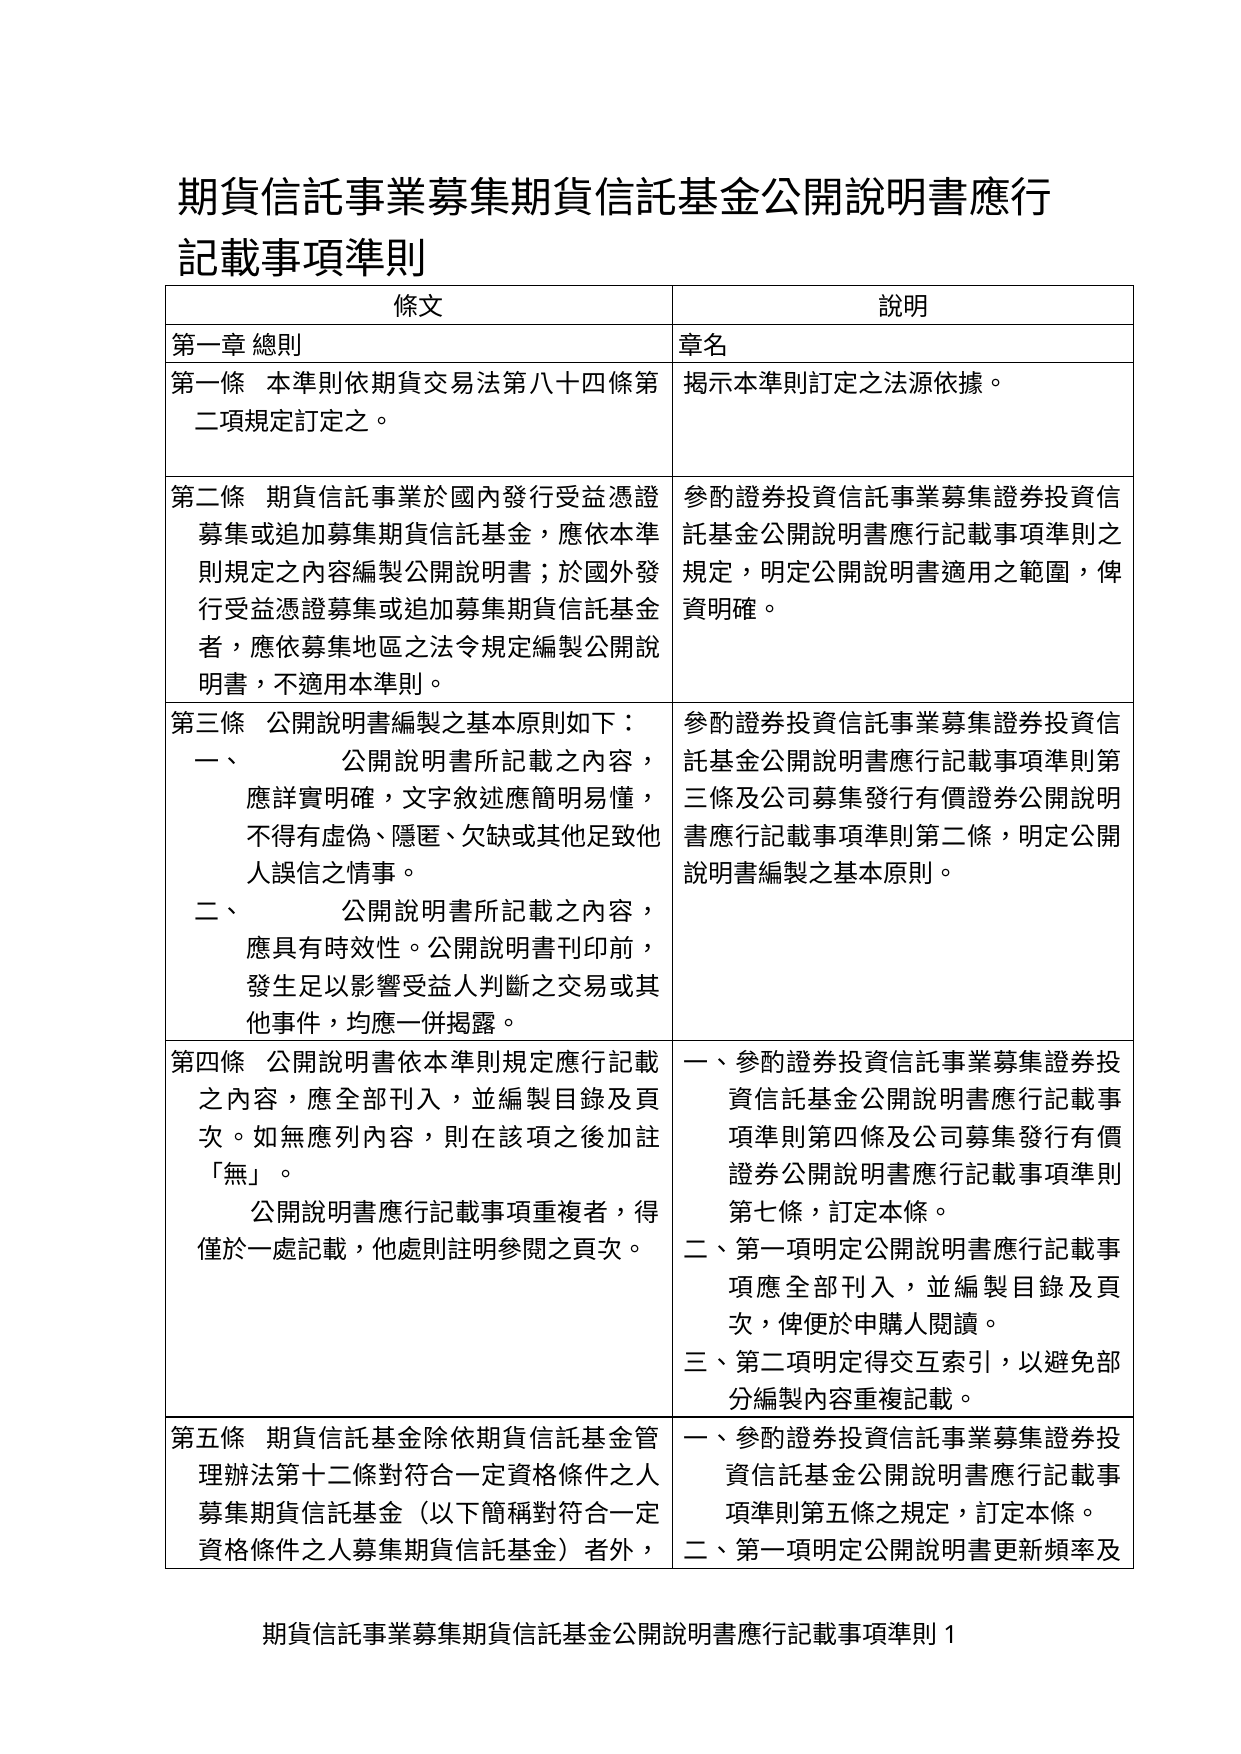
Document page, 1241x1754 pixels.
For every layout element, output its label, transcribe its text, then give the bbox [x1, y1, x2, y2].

table_header 條文 [166, 286, 672, 324]
table_cell 本準則依期貨交易法第八十四條第二項規定訂定之。 [166, 363, 672, 476]
table_cell 第一章 總則 [166, 325, 672, 362]
table_cell 參酌證券投資信託事業募集證券投資信託基金公開說明書應行記載事項準則第三條及公司募集發行有價證券公開說明書應行記載事項準則第二條，明定公開說明書編製之基本原則。 [673, 703, 1133, 1040]
table_cell 期貨信託事業於國內發行受益憑證募集或追加募集期貨信託基金，應依本準則規定之內容編製公開說明書；於國外發行受益憑證募集或追加募集期貨信託基金者，應依募集地區之法令規定編製公開說明書，不適用本準則。 [166, 477, 672, 702]
table_cell 公開說明書依本準則規定應行記載之內容，應全部刊入，並編製目錄及頁次。如無應列內容，則在該項之後加註「無」。 公開說明書應行記載事項重複者，得僅於一處記載，他處則註明參閱之頁次。 [166, 1041, 672, 1416]
table_cell 一、參酌證券投資信託事業募集證券投資信託基金公開說明書應行記載事項準則第五條之規定，訂定本條。 二、第一項明定公開說明書更新頻率及 [673, 1418, 1133, 1567]
table_header 說明 [673, 286, 1133, 324]
table_cell 揭示本準則訂定之法源依據。 [673, 363, 1133, 476]
text 期貨信託事業募集期貨信託基金公開說明書應行記載事項準則 [177, 164, 1092, 285]
table_cell 期貨信託基金除依期貨信託基金管理辦法第十二條對符合一定資格條件之人募集期貨信託基金（以下簡稱對符合一定資格條件之人募集期貨信託基金）者外， [166, 1418, 672, 1567]
table_cell 一、參酌證券投資信託事業募集證券投資信託基金公開說明書應行記載事項準則第四條及公司募集發行有價證券公開說明書應行記載事項準則第七條，訂定本條。 二、第一項明定公開說明書應行記載事項應全部刊入，並編製目錄及頁次，俾便於申購人閱讀。 三、第二項明定得交互索引，以避免部分編製內容重複記載。 [673, 1041, 1133, 1416]
table_cell 章名 [673, 325, 1133, 362]
table_cell 公開說明書編製之基本原則如下： 公開說明書所記載之內容，應詳實明確，文字敘述應簡明易懂，不得有虛偽、隱匿、欠缺或其他足致他人誤信之情事。 公開說明書所記載之內容，應具有時效性。公開說明書刊印前，發生足以影響受益人判斷之交易或其他事件，均應一併揭露。 [166, 703, 672, 1040]
table_cell 參酌證券投資信託事業募集證券投資信託基金公開說明書應行記載事項準則之規定，明定公開說明書適用之範圍，俾資明確。 [673, 477, 1133, 702]
